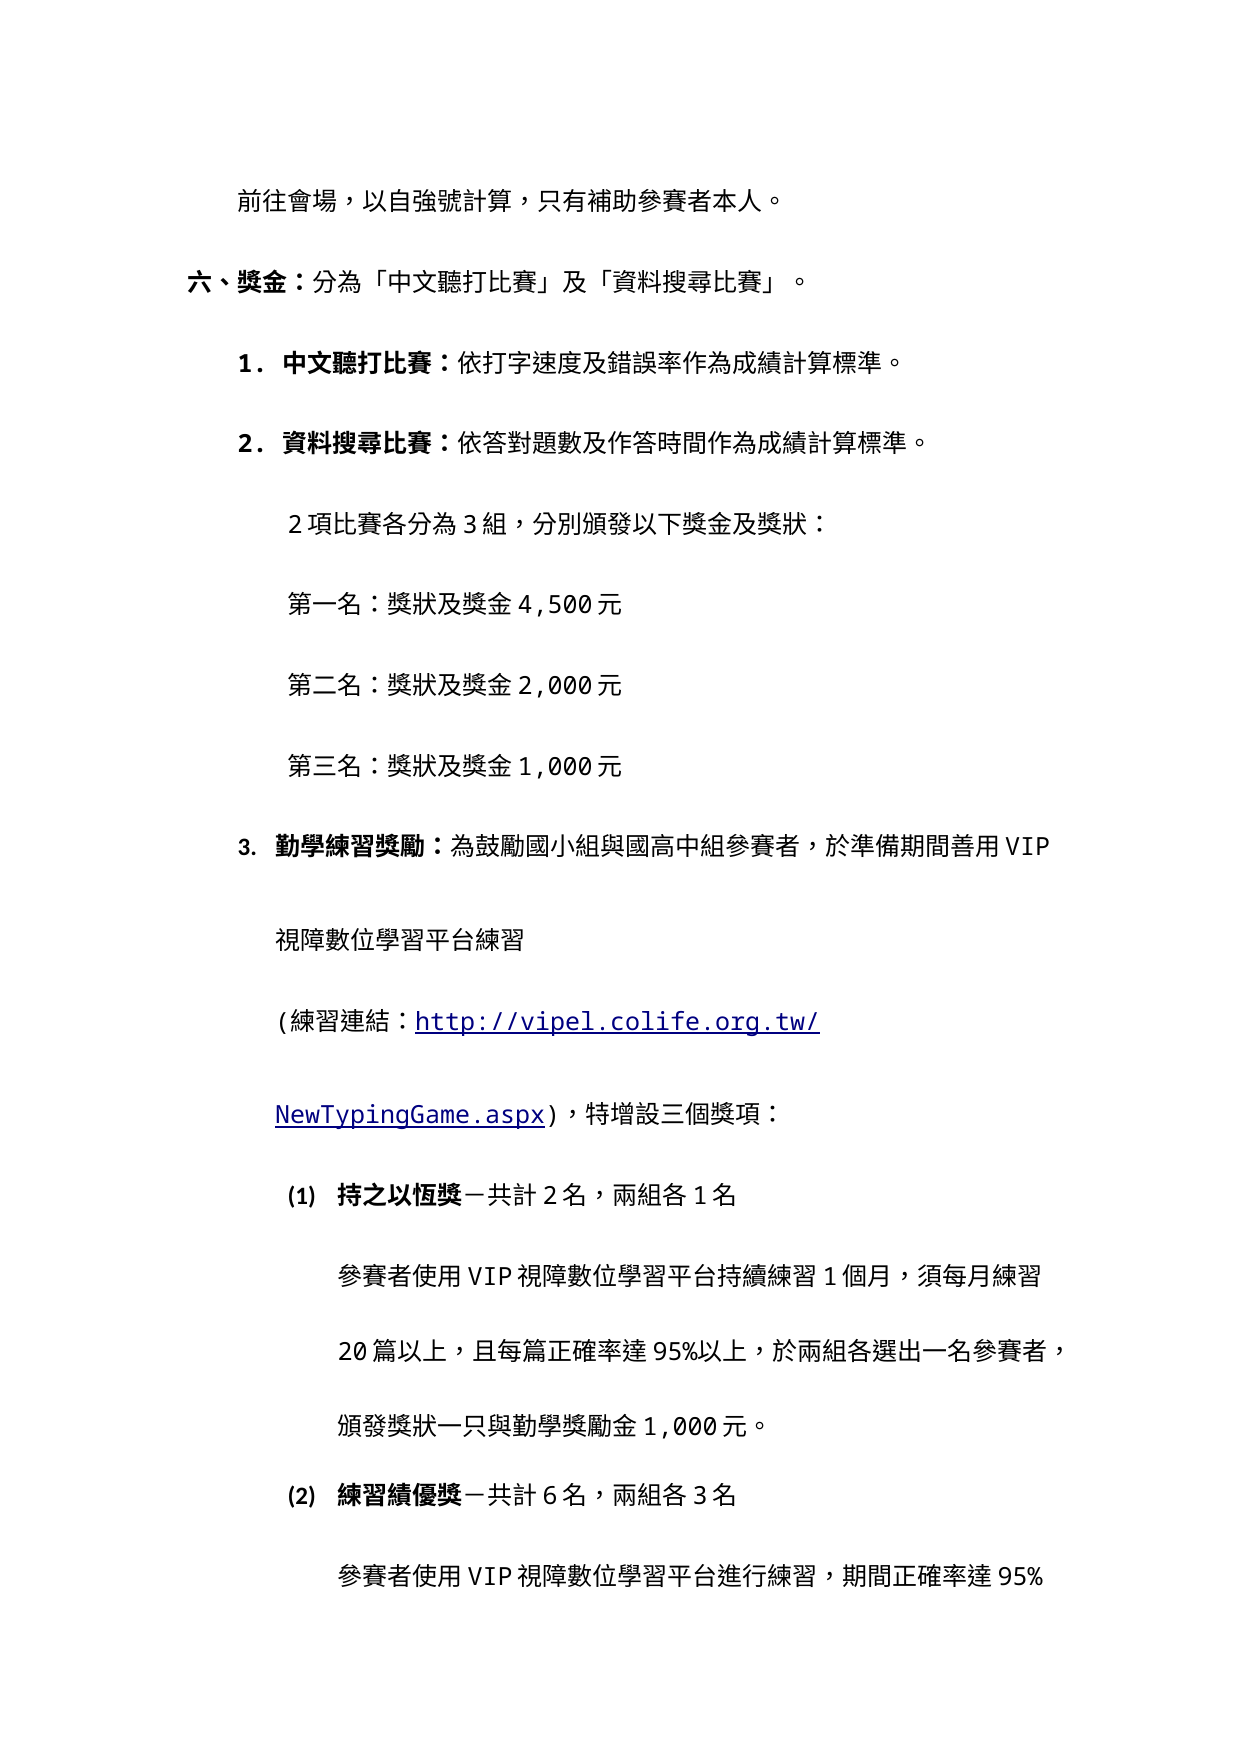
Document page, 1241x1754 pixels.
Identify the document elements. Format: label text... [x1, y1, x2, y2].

text 六、獎金：分為「中文聽打比賽」及「資料搜尋比賽」。 [187, 239, 1053, 301]
text 第一名：獎狀及獎金4,500元 [237, 561, 1053, 624]
text (練習連結：http://vipel.colife.org.tw/NewTypingGame.aspx)，特增設三個獎項： [275, 978, 1053, 1134]
text 第二名：獎狀及獎金2,000元 [237, 642, 1053, 704]
text 參賽者使用VIP視障數位學習平台持續練習1個月，須每月練習20篇以上，且每篇正確率達95%以上，於兩組各選出一名參賽者，頒發獎狀一只與勤學獎勵金1,000元。 [337, 1233, 1053, 1445]
list 練習績優獎－共計6名，兩組各3名 [287, 1452, 1053, 1515]
text 2項比賽各分為3組，分別頒發以下獎金及獎狀： [237, 481, 1053, 543]
text 第三名：獎狀及獎金1,000元 [237, 723, 1053, 785]
text 參賽者使用VIP視障數位學習平台進行練習，期間正確率達95%以上的練習篇目數量，經統計為兩組前三名者，除頒發獎狀一只，另致贈1,000元勤學獎勵金。 [337, 1533, 1053, 1595]
list 持之以恆獎－共計2名，兩組各1名 [287, 1152, 1053, 1214]
text 1. 中文聽打比賽：依打字速度及錯誤率作為成績計算標準。 [187, 319, 1053, 382]
text 2. 資料搜尋比賽：依答對題數及作答時間作為成績計算標準。 [187, 400, 1053, 463]
text 前往會場，以自強號計算，只有補助參賽者本人。 [237, 158, 1053, 221]
list 勤學練習獎勵：為鼓勵國小組與國高中組參賽者，於準備期間善用VIP視障數位學習平台練習 [237, 803, 1053, 959]
